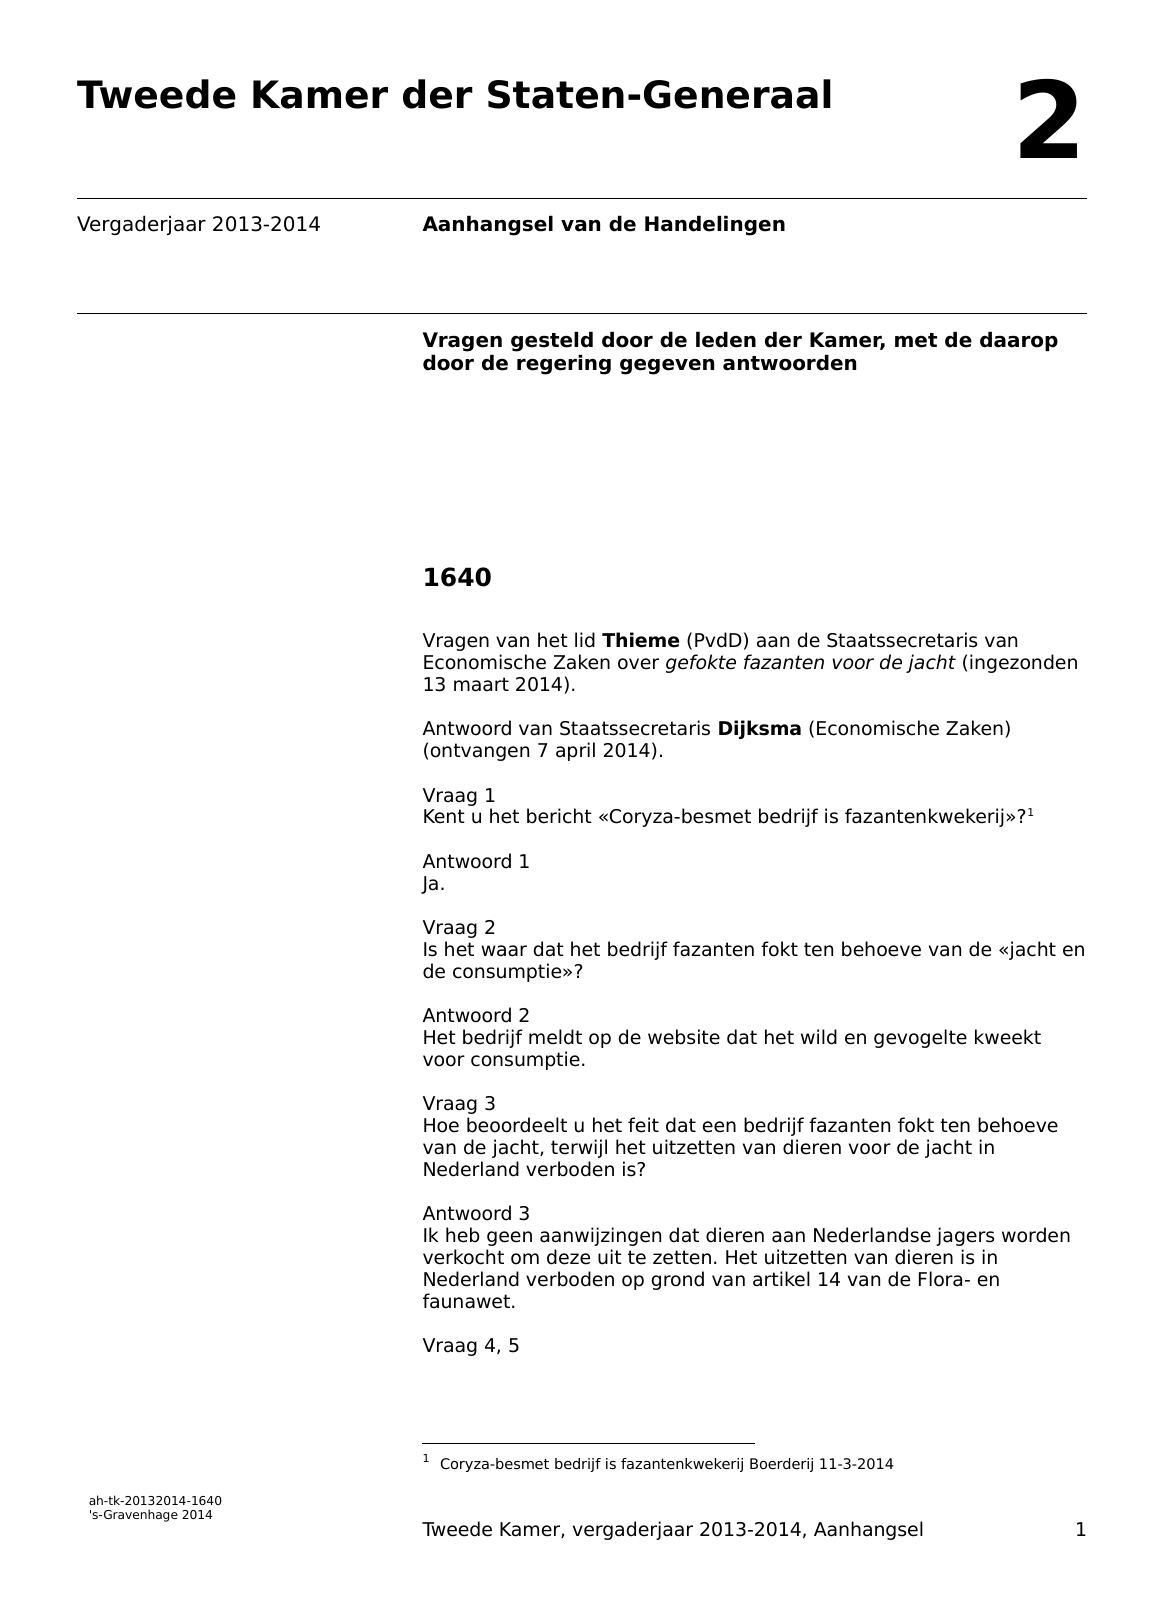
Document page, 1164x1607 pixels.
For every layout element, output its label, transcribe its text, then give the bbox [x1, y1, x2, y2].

text Vragen van het lid Thieme (PvdD) aan de Staatssecretaris van Economische Zaken over gefokte fazanten voor de jacht (ingezonden 13 maart 2014). [422, 630, 1087, 696]
text Vraag 3 [422, 1093, 1087, 1115]
text Vraag 4, 5 [422, 1335, 1087, 1357]
text Kent u het bericht «Coryza-besmet bedrijf is fazantenkwekerij»? [422, 806, 1087, 828]
table_cell [77, 314, 422, 375]
table_cell Vragen gesteld door de leden der Kamer, met de daarop door de regering gegeven antwoorden [422, 314, 1087, 375]
text Antwoord 1 [422, 851, 1087, 873]
text Ik heb geen aanwijzingen dat dieren aan Nederlandse jagers worden verkocht om deze uit te zetten. Het uitzetten van dieren is in Nederland verboden op grond van artikel 14 van de Flora- en faunawet. [422, 1225, 1087, 1313]
text Vraag 2 [422, 917, 1087, 939]
table_header Tweede Kamer der Staten-Generaal [77, 59, 886, 198]
text ah-tk-20132014-1640 [88, 1494, 323, 1508]
table_header 2 [886, 59, 1087, 198]
text Ja. [422, 873, 1087, 894]
text Antwoord van Staatssecretaris Dijksma (Economische Zaken) (ontvangen 7 april 2014). [422, 718, 1087, 762]
text 1640 [422, 563, 1087, 592]
text Het bedrijf meldt op de website dat het wild en gevogelte kweekt voor consumptie. [422, 1027, 1087, 1071]
text Antwoord 2 [422, 1005, 1087, 1027]
text Hoe beoordeelt u het feit dat een bedrijf fazanten fokt ten behoeve van de jacht, terwijl het uitzetten van dieren voor de jacht in Nederland verboden is? [422, 1115, 1087, 1181]
text Antwoord 3 [422, 1203, 1087, 1225]
table_cell Vergaderjaar 2013-2014 [77, 199, 422, 313]
text 's-Gravenhage 2014 [88, 1508, 323, 1522]
table_cell Aanhangsel van de Handelingen [422, 199, 1087, 313]
text Is het waar dat het bedrijf fazanten fokt ten behoeve van de «jacht en de consumptie»? [422, 939, 1087, 983]
text Coryza-besmet bedrijf is fazantenkwekerij Boerderij 11-3-2014 [422, 1452, 1087, 1474]
text Vraag 1 [422, 784, 1087, 806]
